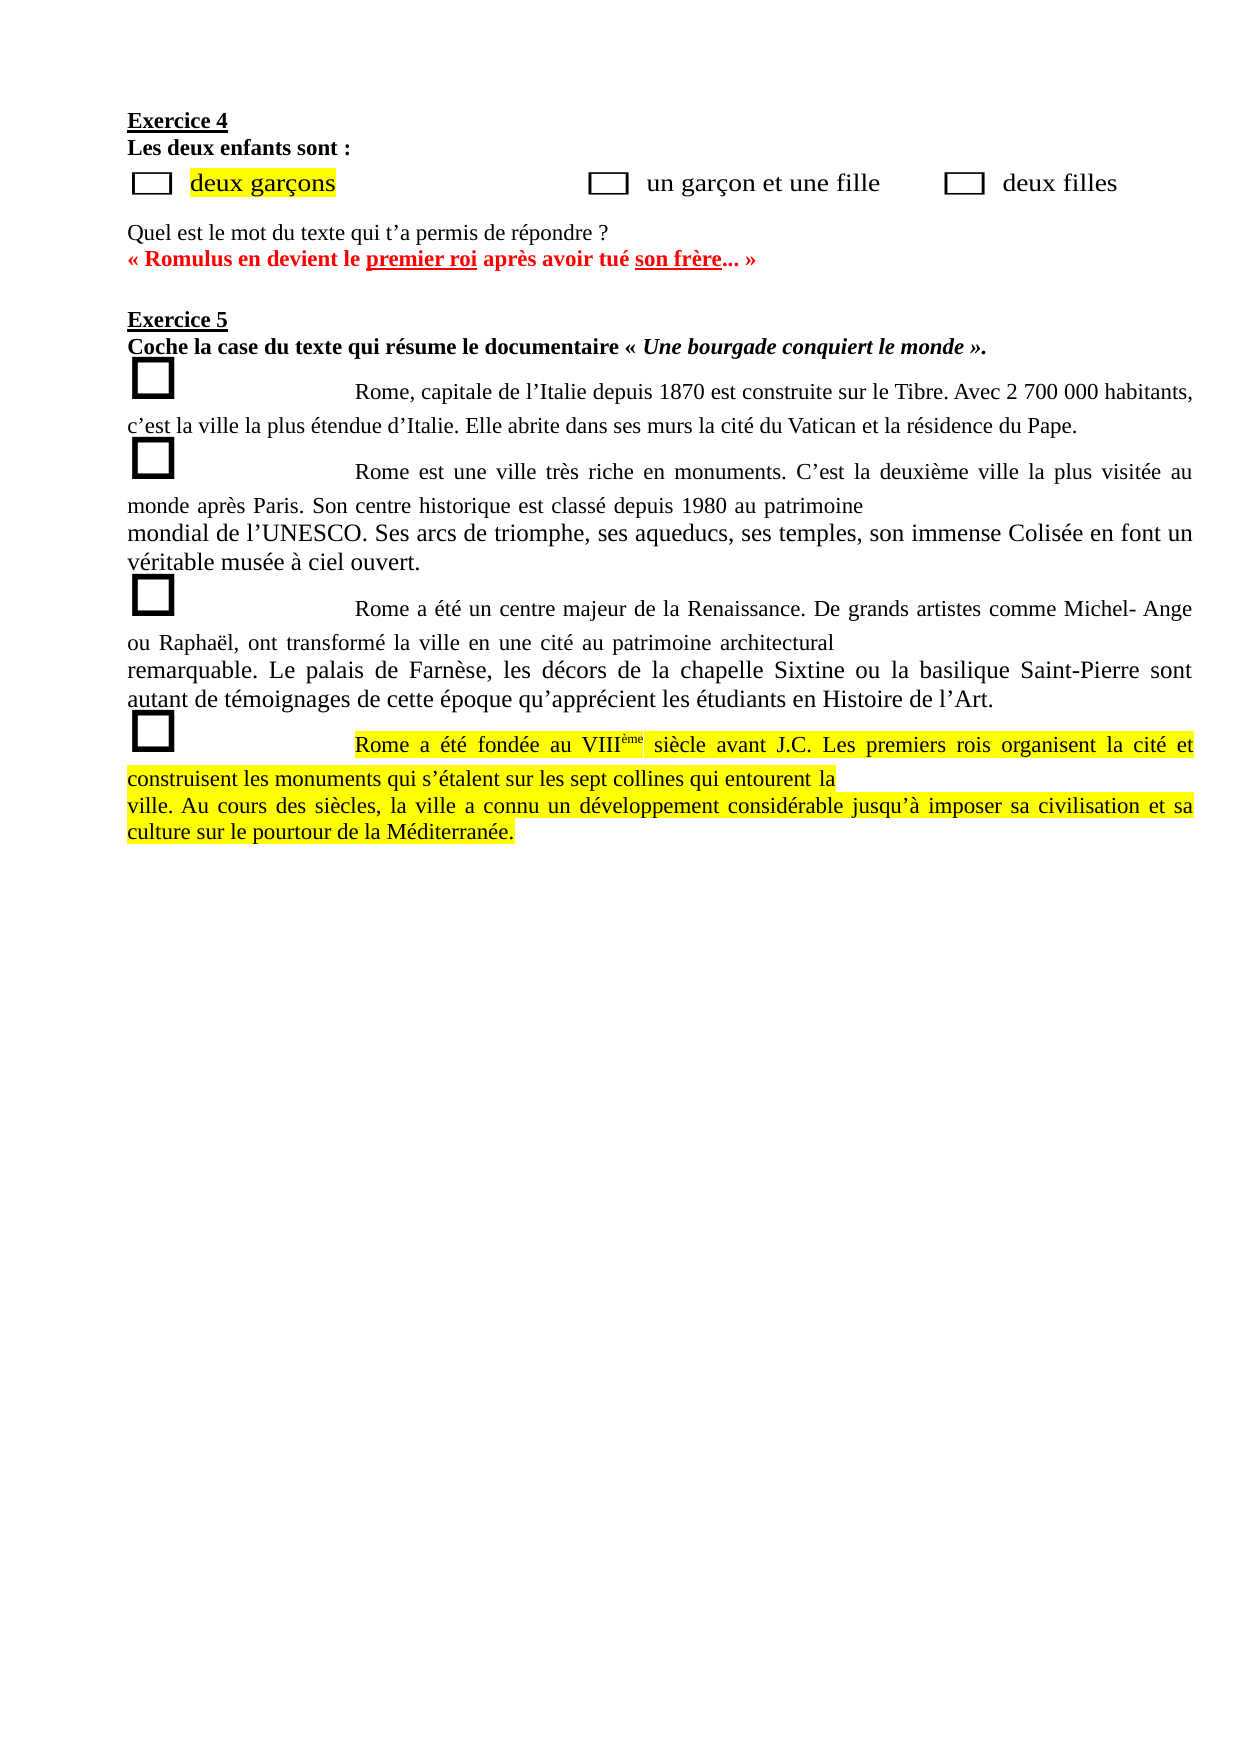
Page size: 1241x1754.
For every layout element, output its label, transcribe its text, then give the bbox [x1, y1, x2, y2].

text Quel est le mot du texte qui t’a permis de répondre ? [127, 219, 1194, 246]
list Rome a été un centre majeur de la Renaissance. De grands artistes comme Michel- Ange ou Raphaël, ont transformé la ville en une cité au patrimoine architectural [127, 576, 1194, 655]
text remarquable. Le palais de Farnèse, les décors de la chapelle Sixtine ou la basilique Saint-Pierre sont autant de témoignages de cette époque qu’apprécient les étudiants en Histoire de l’Art. [127, 655, 1194, 712]
text □ deux garçons □ un garçon et une fille □ deux filles [127, 160, 1194, 200]
list Rome, capitale de l’Italie depuis 1870 est construite sur le Tibre. Avec 2 700 000 habitants, c’est la ville la plus étendue d’Italie. Elle abrite dans ses murs la cité du Vatican et la résidence du Pape. [127, 359, 1194, 439]
text Coche la case du texte qui résume le documentaire « Une bourgade conquiert le monde ». [127, 333, 1194, 359]
text mondial de l’UNESCO. Ses arcs de triomphe, ses aqueducs, ses temples, son immense Colisée en font un véritable musée à ciel ouvert. [127, 518, 1194, 576]
text Exercice 5 [127, 307, 1194, 333]
text « Romulus en devient le premier roi après avoir tué son frère... » [127, 246, 1194, 272]
text Les deux enfants sont : [127, 134, 1194, 160]
list Rome a été fondée au VIIIème siècle avant J.C. Les premiers rois organisent la cité et construisent les monuments qui s’étalent sur les sept collines qui entourent la [127, 712, 1194, 792]
text ville. Au cours des siècles, la ville a connu un développement considérable jusqu’à imposer sa civilisation et sa culture sur le pourtour de la Méditerranée. [127, 792, 1194, 844]
text Exercice 4 [127, 108, 1194, 134]
list Rome est une ville très riche en monuments. C’est la deuxième ville la plus visitée au monde après Paris. Son centre historique est classé depuis 1980 au patrimoine [127, 439, 1194, 518]
